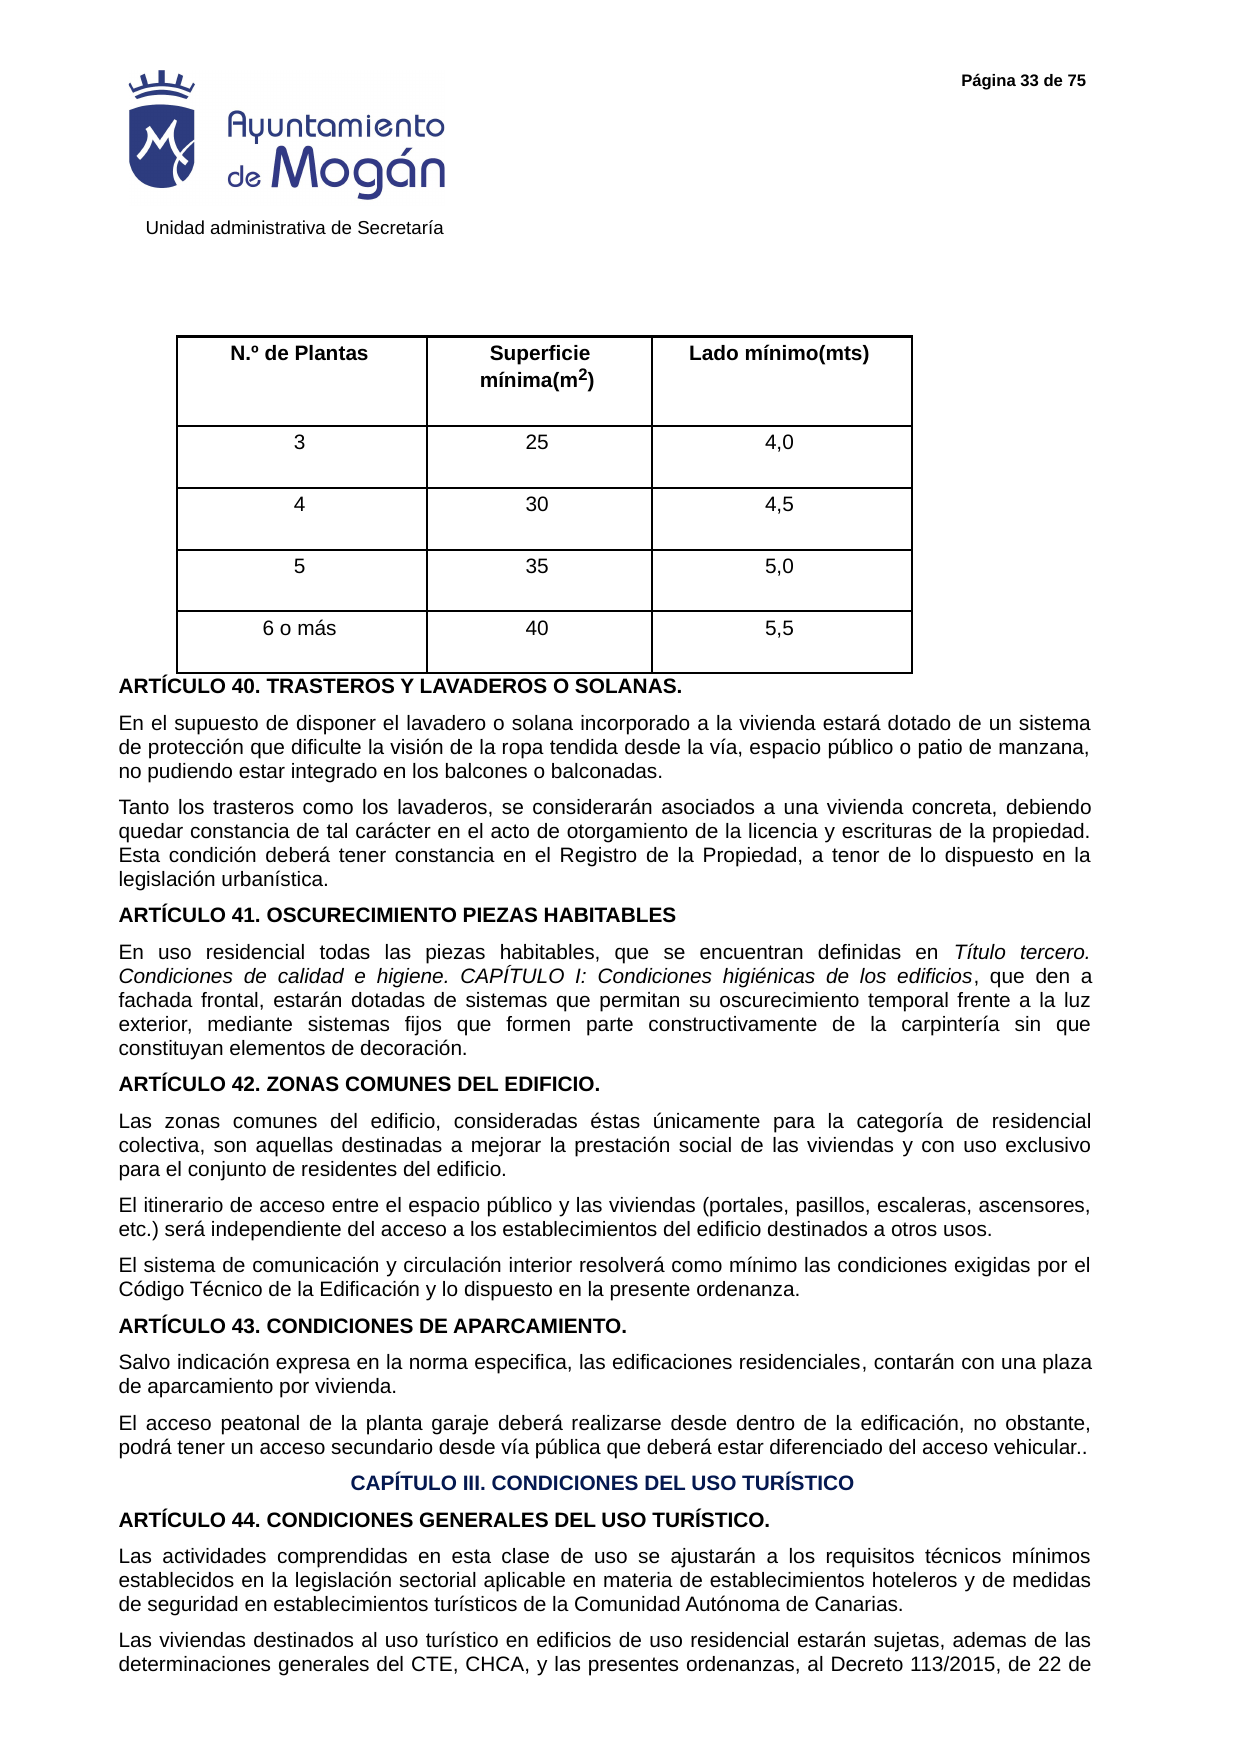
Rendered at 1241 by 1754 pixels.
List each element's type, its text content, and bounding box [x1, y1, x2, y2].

table_cell 5,5 [653, 612, 911, 672]
table_cell 6 o más [178, 612, 426, 672]
text ARTÍCULO 42. ZONAS COMUNES DEL EDIFICIO. [118, 1072, 1092, 1096]
text El acceso peatonal de la planta garaje deberá realizarse desde dentro de la edificación, no obstante, podrá tener un acceso secundario desde vía pública que deberá estar diferenciado del acceso vehicular.. [118, 1411, 1092, 1458]
table_cell 4,0 [653, 427, 911, 487]
table_cell 35 [428, 551, 651, 610]
text Las zonas comunes del edificio, consideradas éstas únicamente para la categoría de residencial colectiva, son aquellas destinadas a mejorar la prestación social de las viviendas y con uso exclusivo para el conjunto de residentes del edificio. [118, 1108, 1092, 1180]
table_cell 5 [178, 551, 426, 610]
table_cell 25 [428, 427, 651, 487]
text ARTÍCULO 44. CONDICIONES GENERALES DEL USO TURÍSTICO. [118, 1507, 1092, 1531]
table_cell 30 [428, 489, 651, 548]
text ARTÍCULO 43. CONDICIONES DE APARCAMIENTO. [118, 1314, 1092, 1338]
text Tanto los trasteros como los lavaderos, se considerarán asociados a una vivienda concreta, debiendo quedar constancia de tal carácter en el acto de otorgamiento de la licencia y escrituras de la propiedad. Esta condición deberá tener constancia en el Registro de la Propiedad, a tenor de lo dispuesto en la legislación urbanística. [118, 795, 1092, 891]
text Las actividades comprendidas en esta clase de uso se ajustarán a los requisitos técnicos mínimos establecidos en la legislación sectorial aplicable en materia de establecimientos hoteleros y de medidas de seguridad en establecimientos turísticos de la Comunidad Autónoma de Canarias. [118, 1544, 1092, 1616]
table_cell 3 [178, 427, 426, 487]
text ARTÍCULO 41. OSCURECIMIENTO PIEZAS HABITABLES [118, 903, 1092, 927]
table_cell 40 [428, 612, 651, 672]
picture [128, 70, 445, 206]
text Salvo indicación expresa en la norma especifica, las edificaciones residenciales, contarán con una plaza de aparcamiento por vivienda. [118, 1350, 1092, 1398]
table_cell 4,5 [653, 489, 911, 548]
text En el supuesto de disponer el lavadero o solana incorporado a la vivienda estará dotado de un sistema de protección que dificulte la visión de la ropa tendida desde la vía, espacio público o patio de manzana, no pudiendo estar integrado en los balcones o balconadas. [118, 711, 1092, 782]
text ARTÍCULO 40. TRASTEROS Y LAVADEROS O SOLANAS. [118, 674, 1092, 698]
table_header Superficie mínima(m2) [428, 338, 651, 425]
table_header Lado mínimo(mts) [653, 338, 911, 425]
text Las viviendas destinados al uso turístico en edificios de uso residencial estarán sujetas, ademas de las determinaciones generales del CTE, CHCA, y las presentes ordenanzas, al Decreto 113/2015, de 22 de [118, 1628, 1092, 1676]
table_cell 4 [178, 489, 426, 548]
table_header N.º de Plantas [178, 338, 426, 425]
table_cell 5,0 [653, 551, 911, 610]
text El sistema de comunicación y circulación interior resolverá como mínimo las condiciones exigidas por el Código Técnico de la Edificación y lo dispuesto en la presente ordenanza. [118, 1253, 1092, 1301]
text En uso residencial todas las piezas habitables, que se encuentran definidas en Título tercero. Condiciones de calidad e higiene. CAPÍTULO I: Condiciones higiénicas de los edificios, que den a fachada frontal, estarán dotadas de sistemas que permitan su oscurecimiento temporal frente a la luz exterior, mediante sistemas fijos que formen parte constructivamente de la carpintería sin que constituyan elementos de decoración. [118, 940, 1092, 1059]
text El itinerario de acceso entre el espacio público y las viviendas (portales, pasillos, escaleras, ascensores, etc.) será independiente del acceso a los establecimientos del edificio destinados a otros usos. [118, 1193, 1092, 1241]
text CAPÍTULO III. CONDICIONES DEL USO TURÍSTICO [118, 1471, 1092, 1495]
